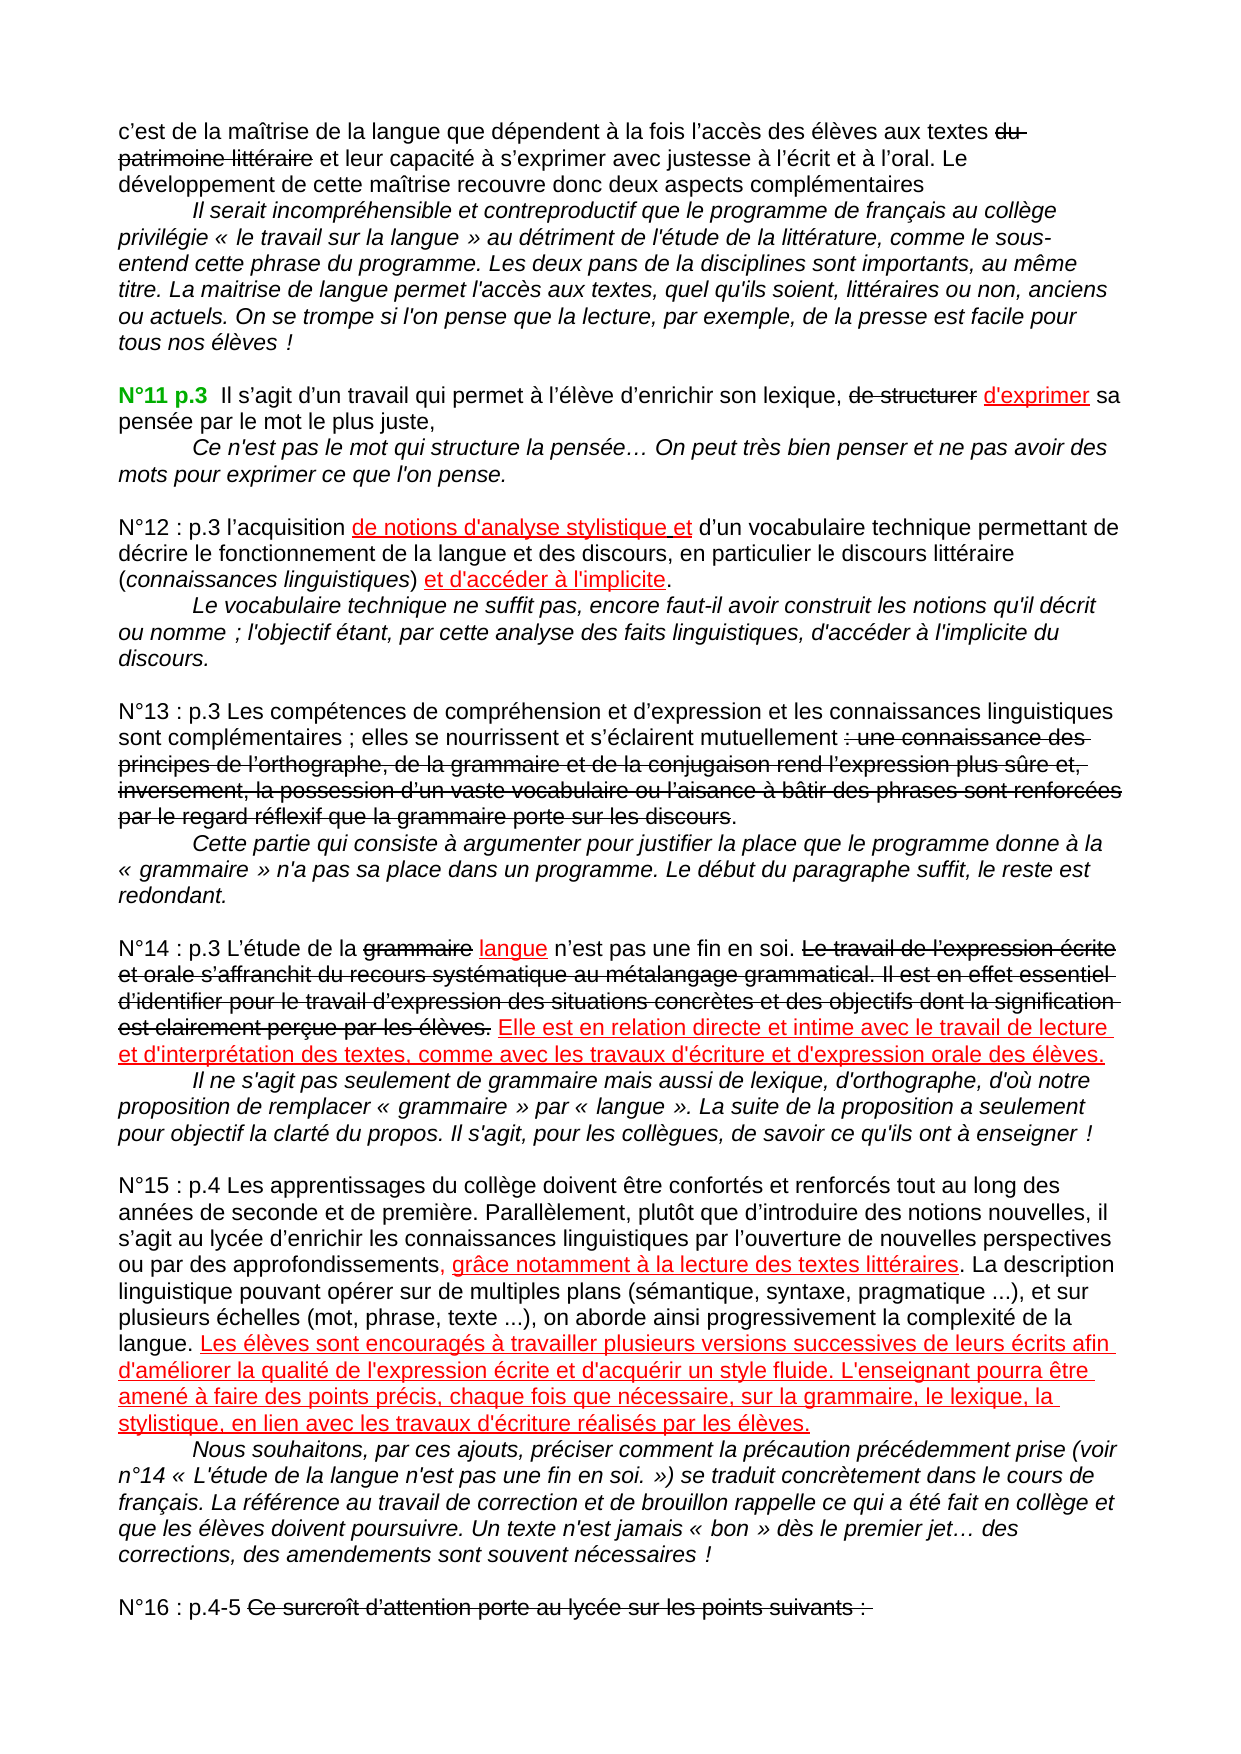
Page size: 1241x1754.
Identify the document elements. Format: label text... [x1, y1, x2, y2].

text Nous souhaitons, par ces ajouts, préciser comment la précaution précédemment prise (voir n°14 « L'étude de la langue n'est pas une fin en soi. ») se traduit concrètement dans le cours de français. La référence au travail de correction et de brouillon rappelle ce qui a été fait en collège et que les élèves doivent poursuivre. Un texte n'est jamais « bon » dès le premier jet… des corrections, des amendements sont souvent nécessaires ! [118, 1436, 1122, 1568]
text N°11 p.3 Il s’agit d’un travail qui permet à l’élève d’enrichir son lexique, de structurer d'exprimer sa pensée par le mot le plus juste, [118, 382, 1122, 434]
text Le vocabulaire technique ne suffit pas, encore faut-il avoir construit les notions qu'il décrit ou nomme ; l'objectif étant, par cette analyse des faits linguistiques, d'accéder à l'implicite du discours. [118, 592, 1122, 672]
text Ce n'est pas le mot qui structure la pensée… On peut très bien penser et ne pas avoir des mots pour exprimer ce que l'on pense. [118, 434, 1122, 487]
text N°16 : p.4-5 Ce surcroît d’attention porte au lycée sur les points suivants : [118, 1594, 1122, 1620]
text N°12 : p.3 l’acquisition de notions d'analyse stylistique et d’un vocabulaire technique permettant de décrire le fonctionnement de la langue et des discours, en particulier le discours littéraire (connaissances linguistiques) et d'accéder à l'implicite. [118, 513, 1122, 592]
text Il serait incompréhensible et contreproductif que le programme de français au collège privilégie « le travail sur la langue » au détriment de l'étude de la littérature, comme le sous-entend cette phrase du programme. Les deux pans de la disciplines sont importants, au même titre. La maitrise de langue permet l'accès aux textes, quel qu'ils soient, littéraires ou non, anciens ou actuels. On se trompe si l'on pense que la lecture, par exemple, de la presse est facile pour tous nos élèves ! [118, 197, 1122, 355]
text c’est de la maîtrise de la langue que dépendent à la fois l’accès des élèves aux textes du patrimoine littéraire et leur capacité à s’exprimer avec justesse à l’écrit et à l’oral. Le développement de cette maîtrise recouvre donc deux aspects complémentaires [118, 118, 1122, 197]
text N°13 : p.3 Les compétences de compréhension et d’expression et les connaissances linguistiques sont complémentaires ; elles se nourrissent et s’éclairent mutuellement : une connaissance des principes de l’orthographe, de la grammaire et de la conjugaison rend l’expression plus sûre et, inversement, la possession d’un vaste vocabulaire ou l’aisance à bâtir des phrases sont renforcées par le regard réflexif que la grammaire porte sur les discours. [118, 793, 1122, 830]
text N°15 : p.4 Les apprentissages du collège doivent être confortés et renforcés tout au long des années de seconde et de première. Parallèlement, plutôt que d’introduire des notions nouvelles, il s’agit au lycée d’enrichir les connaissances linguistiques par l’ouverture de nouvelles perspectives ou par des approfondissements, grâce notamment à la lecture des textes littéraires. La description linguistique pouvant opérer sur de multiples plans (sémantique, syntaxe, pragmatique ...), et sur plusieurs échelles (mot, phrase, texte ...), on aborde ainsi progressivement la complexité de la langue. Les élèves sont encouragés à travailler plusieurs versions successives de leurs écrits afin d'améliorer la qualité de l'expression écrite et d'acquérir un style fluide. L'enseignant pourra être amené à faire des points précis, chaque fois que nécessaire, sur la grammaire, le lexique, la stylistique, en lien avec les travaux d'écriture réalisés par les élèves. [118, 1172, 1122, 1436]
text N°14 : p.3 L’étude de la grammaire langue n’est pas une fin en soi. Le travail de l’expression écrite et orale s’affranchit du recours systématique au métalangage grammatical. Il est en effet essentiel d’identifier pour le travail d’expression des situations concrètes et des objectifs dont la signification est clairement perçue par les élèves. Elle est en relation directe et intime avec le travail de lecture et d'interprétation des textes, comme avec les travaux d'écriture et d'expression orale des élèves. [118, 935, 1122, 1067]
text N°13 : p.3 Les compétences de compréhension et d’expression et les connaissances linguistiques sont complémentaires ; elles se nourrissent et s’éclairent mutuellement : une connaissance des principes de l’orthographe, de la grammaire et de la conjugaison rend l’expression plus sûre et, inversement, la possession d’un vaste vocabulaire ou l’aisance à bâtir des phrases sont renforcées par le regard réflexif que la grammaire porte sur les discours. [118, 698, 1122, 791]
text Cette partie qui consiste à argumenter pour justifier la place que le programme donne à la « grammaire » n'a pas sa place dans un programme. Le début du paragraphe suffit, le reste est redondant. [118, 830, 1122, 909]
text Il ne s'agit pas seulement de grammaire mais aussi de lexique, d'orthographe, d'où notre proposition de remplacer « grammaire » par « langue ». La suite de la proposition a seulement pour objectif la clarté du propos. Il s'agit, pour les collègues, de savoir ce qu'ils ont à enseigner ! [118, 1067, 1122, 1146]
